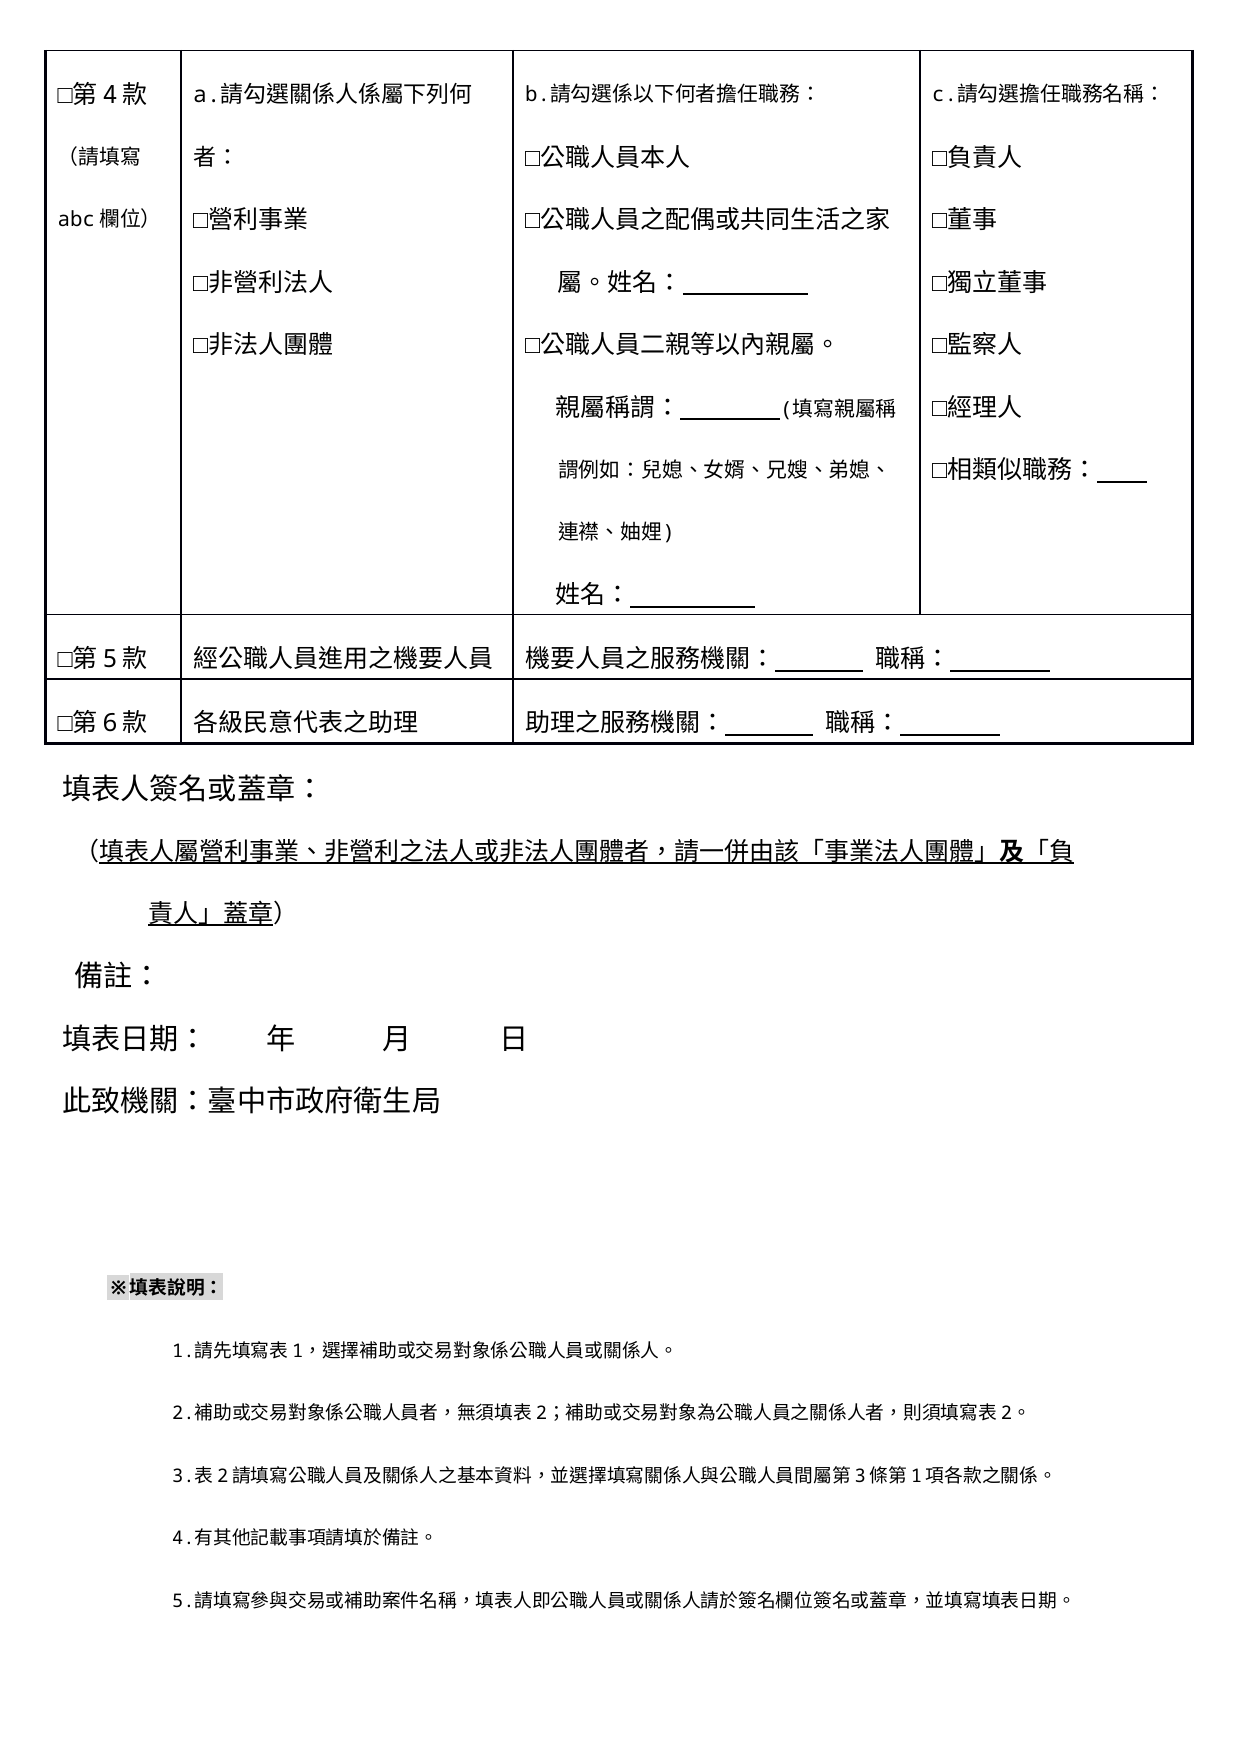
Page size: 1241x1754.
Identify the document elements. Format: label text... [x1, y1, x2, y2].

text 填表人簽名或蓋章： [62, 745, 1093, 807]
text 2.補助或交易對象係公職人員者，無須填表2；補助或交易對象為公職人員之關係人者，則須填寫表2。 [149, 1370, 1186, 1432]
text 4.有其他記載事項請填於備註。 [149, 1495, 1186, 1557]
text 1.請先填寫表1，選擇補助或交易對象係公職人員或關係人。 [149, 1307, 1186, 1370]
table_cell □第5款 [47, 615, 180, 678]
table_cell 經公職人員進用之機要人員 [182, 615, 512, 678]
table_cell b.請勾選係以下何者擔任職務： □公職人員本人 □公職人員之配偶或共同生活之家屬。姓名： □公職人員二親等以內親屬。 親屬稱謂： (填寫親屬稱謂例如：兒媳、女婿、兄嫂、弟媳、連襟、妯娌) 姓名： [514, 51, 919, 614]
table_cell c.請勾選擔任職務名稱： □負責人 □董事 □獨立董事 □監察人 □經理人 □相類似職務： [921, 51, 1191, 614]
table_cell a.請勾選關係人係屬下列何者： □營利事業 □非營利法人 □非法人團體 [182, 51, 512, 614]
table_cell 機要人員之服務機關： 職稱： [514, 615, 1191, 678]
table_cell 各級民意代表之助理 [182, 680, 512, 742]
text 此致機關：臺中市政府衛生局 [62, 1057, 1093, 1120]
text ※填表說明： [107, 1245, 1093, 1307]
table_cell □第4款 （請填寫abc欄位） [47, 51, 180, 614]
table_cell 助理之服務機關： 職稱： [514, 680, 1191, 742]
text 備註： [74, 932, 1093, 995]
text （填表人屬營利事業、非營利之法人或非法人團體者，請一併由該「事業法人團體」及「負責人」蓋章） [74, 807, 1093, 932]
text 填表日期： 年 月 日 [62, 995, 1093, 1057]
text 3.表2請填寫公職人員及關係人之基本資料，並選擇填寫關係人與公職人員間屬第3條第1項各款之關係。 [149, 1432, 1186, 1495]
table_cell □第6款 [47, 680, 180, 742]
text 5.請填寫參與交易或補助案件名稱，填表人即公職人員或關係人請於簽名欄位簽名或蓋章，並填寫填表日期。 [149, 1557, 1186, 1620]
